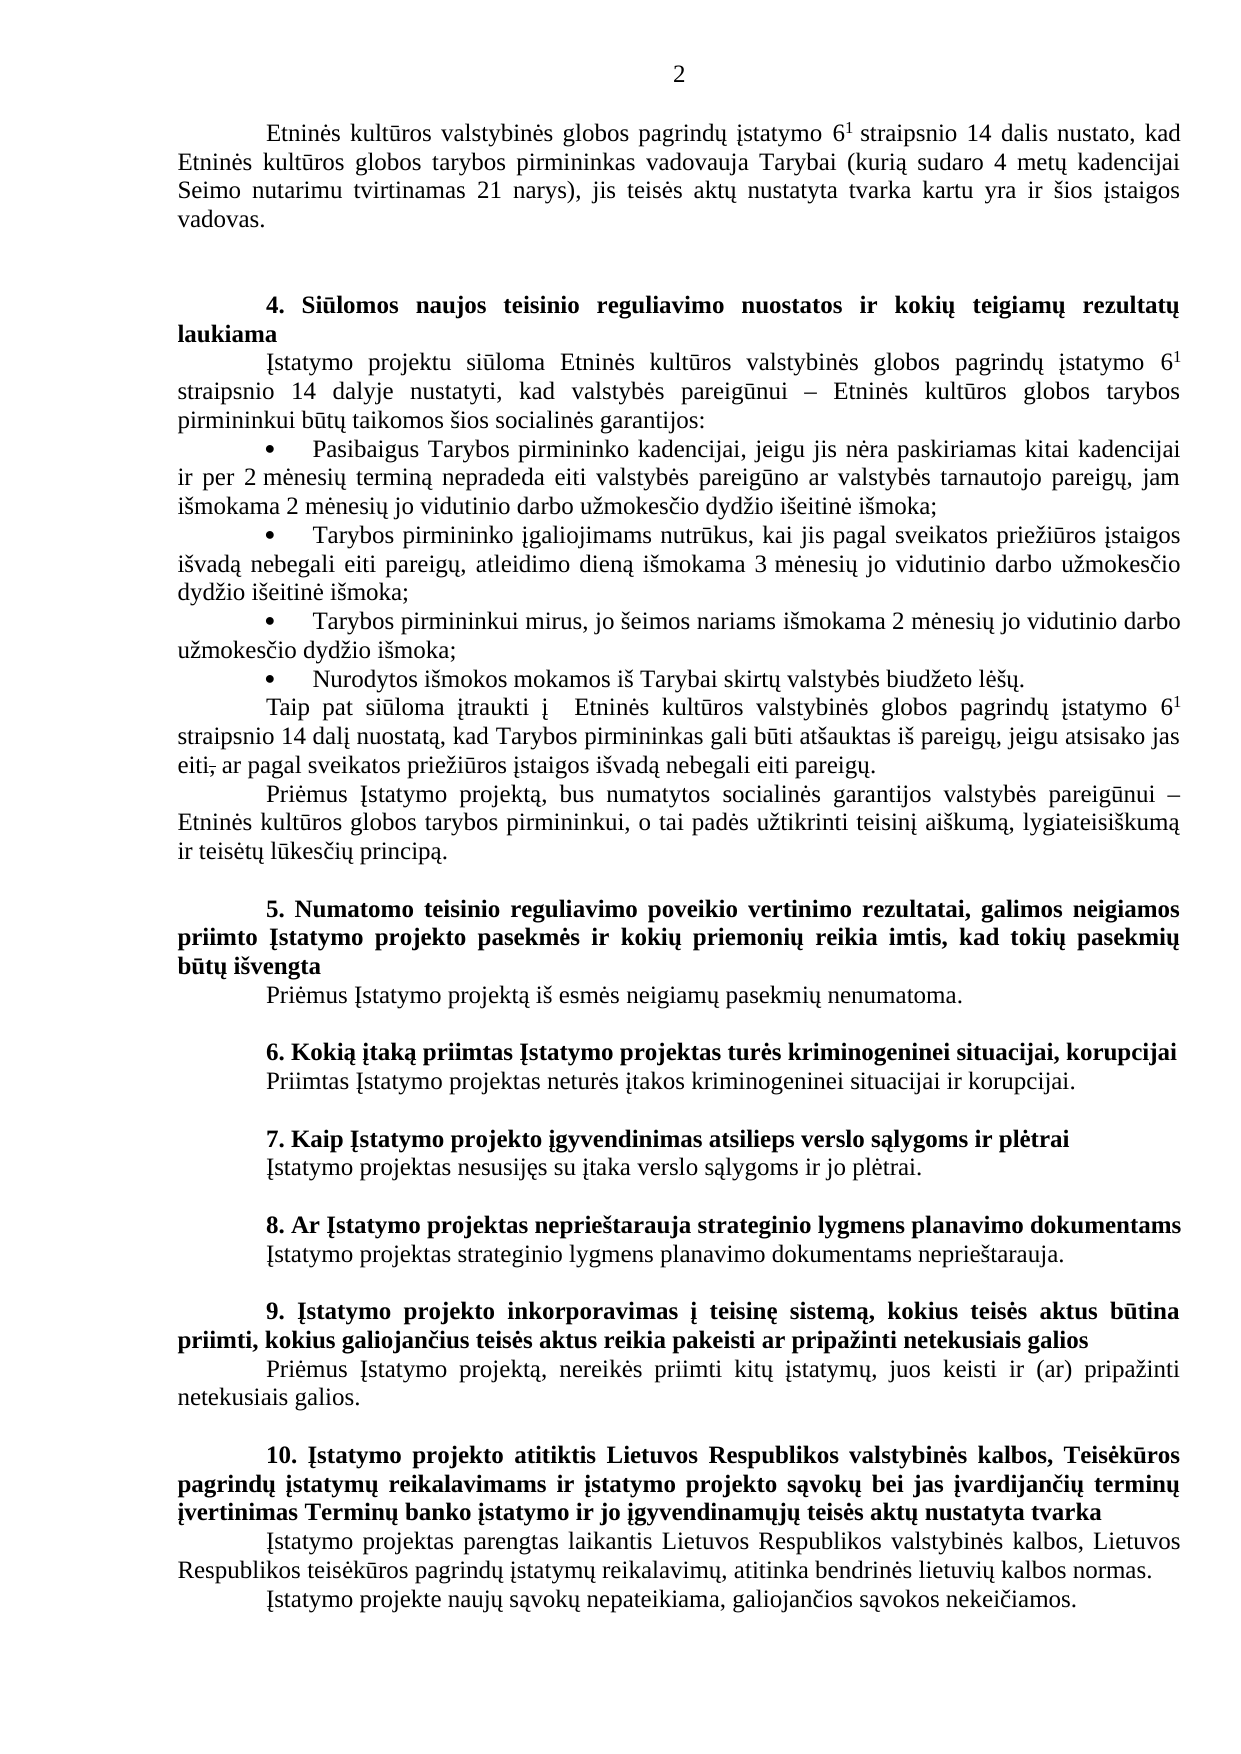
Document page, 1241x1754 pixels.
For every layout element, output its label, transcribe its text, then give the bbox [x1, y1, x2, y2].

text 4. Siūlomos naujos teisinio reguliavimo nuostatos ir kokių teigiamų rezultatų laukiama [177, 290, 1181, 347]
text 8. Ar Įstatymo projektas neprieštarauja strateginio lygmens planavimo dokumentams [177, 1210, 1202, 1239]
list Tarybos pirmininkui mirus, jo šeimos nariams išmokama 2 mėnesių jo vidutinio darbo užmokesčio dydžio išmoka; [177, 606, 1181, 664]
text Priėmus Įstatymo projektą, nereikės priimti kitų įstatymų, juos keisti ir (ar) pripažinti netekusiais galios. [177, 1354, 1181, 1411]
text 6. Kokią įtaką priimtas Įstatymo projektas turės kriminogeninei situacijai, korupcijai [177, 1037, 1181, 1066]
text Įstatymo projektu siūloma Etninės kultūros valstybinės globos pagrindų įstatymo 61 straipsnio 14 dalyje nustatyti, kad valstybės pareigūnui – Etninės kultūros globos tarybos pirmininkui būtų taikomos šios socialinės garantijos: [177, 347, 1181, 434]
text Priėmus Įstatymo projektą, bus numatytos socialinės garantijos valstybės pareigūnui – Etninės kultūros globos tarybos pirmininkui, o tai padės užtikrinti teisinį aiškumą, lygiateisiškumą ir teisėtų lūkesčių principą. [177, 779, 1181, 865]
list Tarybos pirmininko įgaliojimams nutrūkus, kai jis pagal sveikatos priežiūros įstaigos išvadą nebegali eiti pareigų, atleidimo dieną išmokama 3 mėnesių jo vidutinio darbo užmokesčio dydžio išeitinė išmoka; [177, 520, 1181, 606]
text Įstatymo projekte naujų sąvokų nepateikiama, galiojančios sąvokos nekeičiamos. [177, 1584, 1181, 1612]
text 10. Įstatymo projekto atitiktis Lietuvos Respublikos valstybinės kalbos, Teisėkūros pagrindų įstatymų reikalavimams ir įstatymo projekto sąvokų bei jas įvardijančių terminų įvertinimas Terminų banko įstatymo ir jo įgyvendinamųjų teisės aktų nustatyta tvarka [177, 1440, 1181, 1526]
text Etninės kultūros valstybinės globos pagrindų įstatymo 61 straipsnio 14 dalis nustato, kad Etninės kultūros globos tarybos pirmininkas vadovauja Tarybai (kurią sudaro 4 metų kadencijai Seimo nutarimu tvirtinamas 21 narys), jis teisės aktų nustatyta tvarka kartu yra ir šios įstaigos vadovas. [177, 118, 1181, 233]
text Įstatymo projektas parengtas laikantis Lietuvos Respublikos valstybinės kalbos, Lietuvos Respublikos teisėkūros pagrindų įstatymų reikalavimų, atitinka bendrinės lietuvių kalbos normas. [177, 1526, 1181, 1584]
text Priimtas Įstatymo projektas neturės įtakos kriminogeninei situacijai ir korupcijai. [177, 1066, 1181, 1095]
text 9. Įstatymo projekto inkorporavimas į teisinę sistemą, kokius teisės aktus būtina priimti, kokius galiojančius teisės aktus reikia pakeisti ar pripažinti netekusiais galios [177, 1296, 1181, 1354]
text Įstatymo projektas nesusijęs su įtaka verslo sąlygoms ir jo plėtrai. [177, 1152, 1181, 1181]
text 7. Kaip Įstatymo projekto įgyvendinimas atsilieps verslo sąlygoms ir plėtrai [177, 1124, 1181, 1152]
text Taip pat siūloma įtraukti į Etninės kultūros valstybinės globos pagrindų įstatymo 61 straipsnio 14 dalį nuostatą, kad Tarybos pirmininkas gali būti atšauktas iš pareigų, jeigu atsisako jas eiti, ar pagal sveikatos priežiūros įstaigos išvadą nebegali eiti pareigų. [177, 692, 1181, 779]
text 5. Numatomo teisinio reguliavimo poveikio vertinimo rezultatai, galimos neigiamos priimto Įstatymo projekto pasekmės ir kokių priemonių reikia imtis, kad tokių pasekmių būtų išvengta [177, 894, 1181, 980]
list Pasibaigus Tarybos pirmininko kadencijai, jeigu jis nėra paskiriamas kitai kadencijai ir per 2 mėnesių terminą nepradeda eiti valstybės pareigūno ar valstybės tarnautojo pareigų, jam išmokama 2 mėnesių jo vidutinio darbo užmokesčio dydžio išeitinė išmoka; [177, 434, 1181, 520]
list Nurodytos išmokos mokamos iš Tarybai skirtų valstybės biudžeto lėšų. [177, 664, 1181, 692]
text Įstatymo projektas strateginio lygmens planavimo dokumentams neprieštarauja. [177, 1239, 1181, 1267]
text Priėmus Įstatymo projektą iš esmės neigiamų pasekmių nenumatoma. [177, 980, 1181, 1009]
